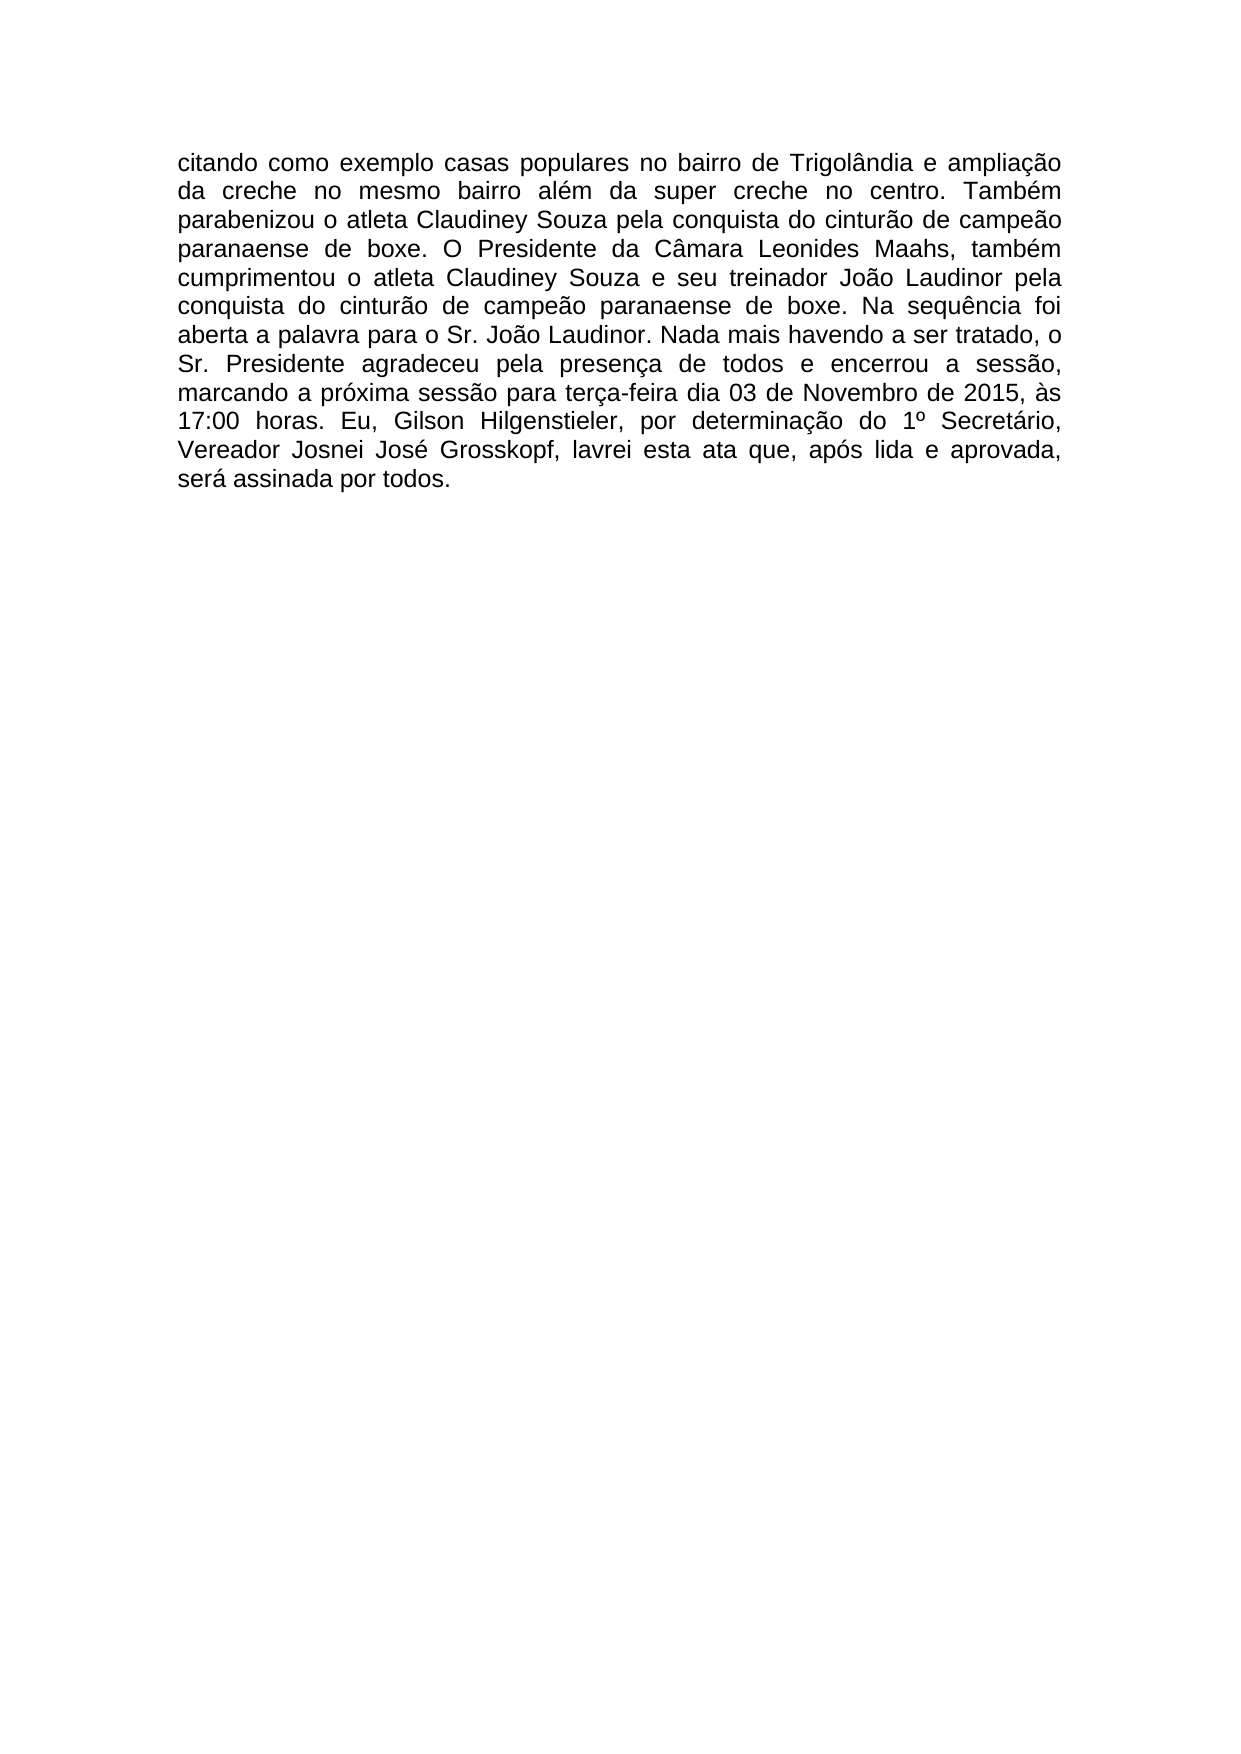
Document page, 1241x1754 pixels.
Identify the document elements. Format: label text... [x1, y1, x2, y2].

text citando como exemplo casas populares no bairro de Trigolândia e ampliação da creche no mesmo bairro além da super creche no centro. Também parabenizou o atleta Claudiney Souza pela conquista do cinturão de campeão paranaense de boxe. O Presidente da Câmara Leonides Maahs, também cumprimentou o atleta Claudiney Souza e seu treinador João Laudinor pela conquista do cinturão de campeão paranaense de boxe. Na sequência foi aberta a palavra para o Sr. João Laudinor. Nada mais havendo a ser tratado, o Sr. Presidente agradeceu pela presença de todos e encerrou a sessão, marcando a próxima sessão para terça-feira dia 03 de Novembro de 2015, às 17:00 horas. Eu, Gilson Hilgenstieler, por determinação do 1º Secretário, Vereador Josnei José Grosskopf, lavrei esta ata que, após lida e aprovada, será assinada por todos. [177, 148, 1063, 493]
